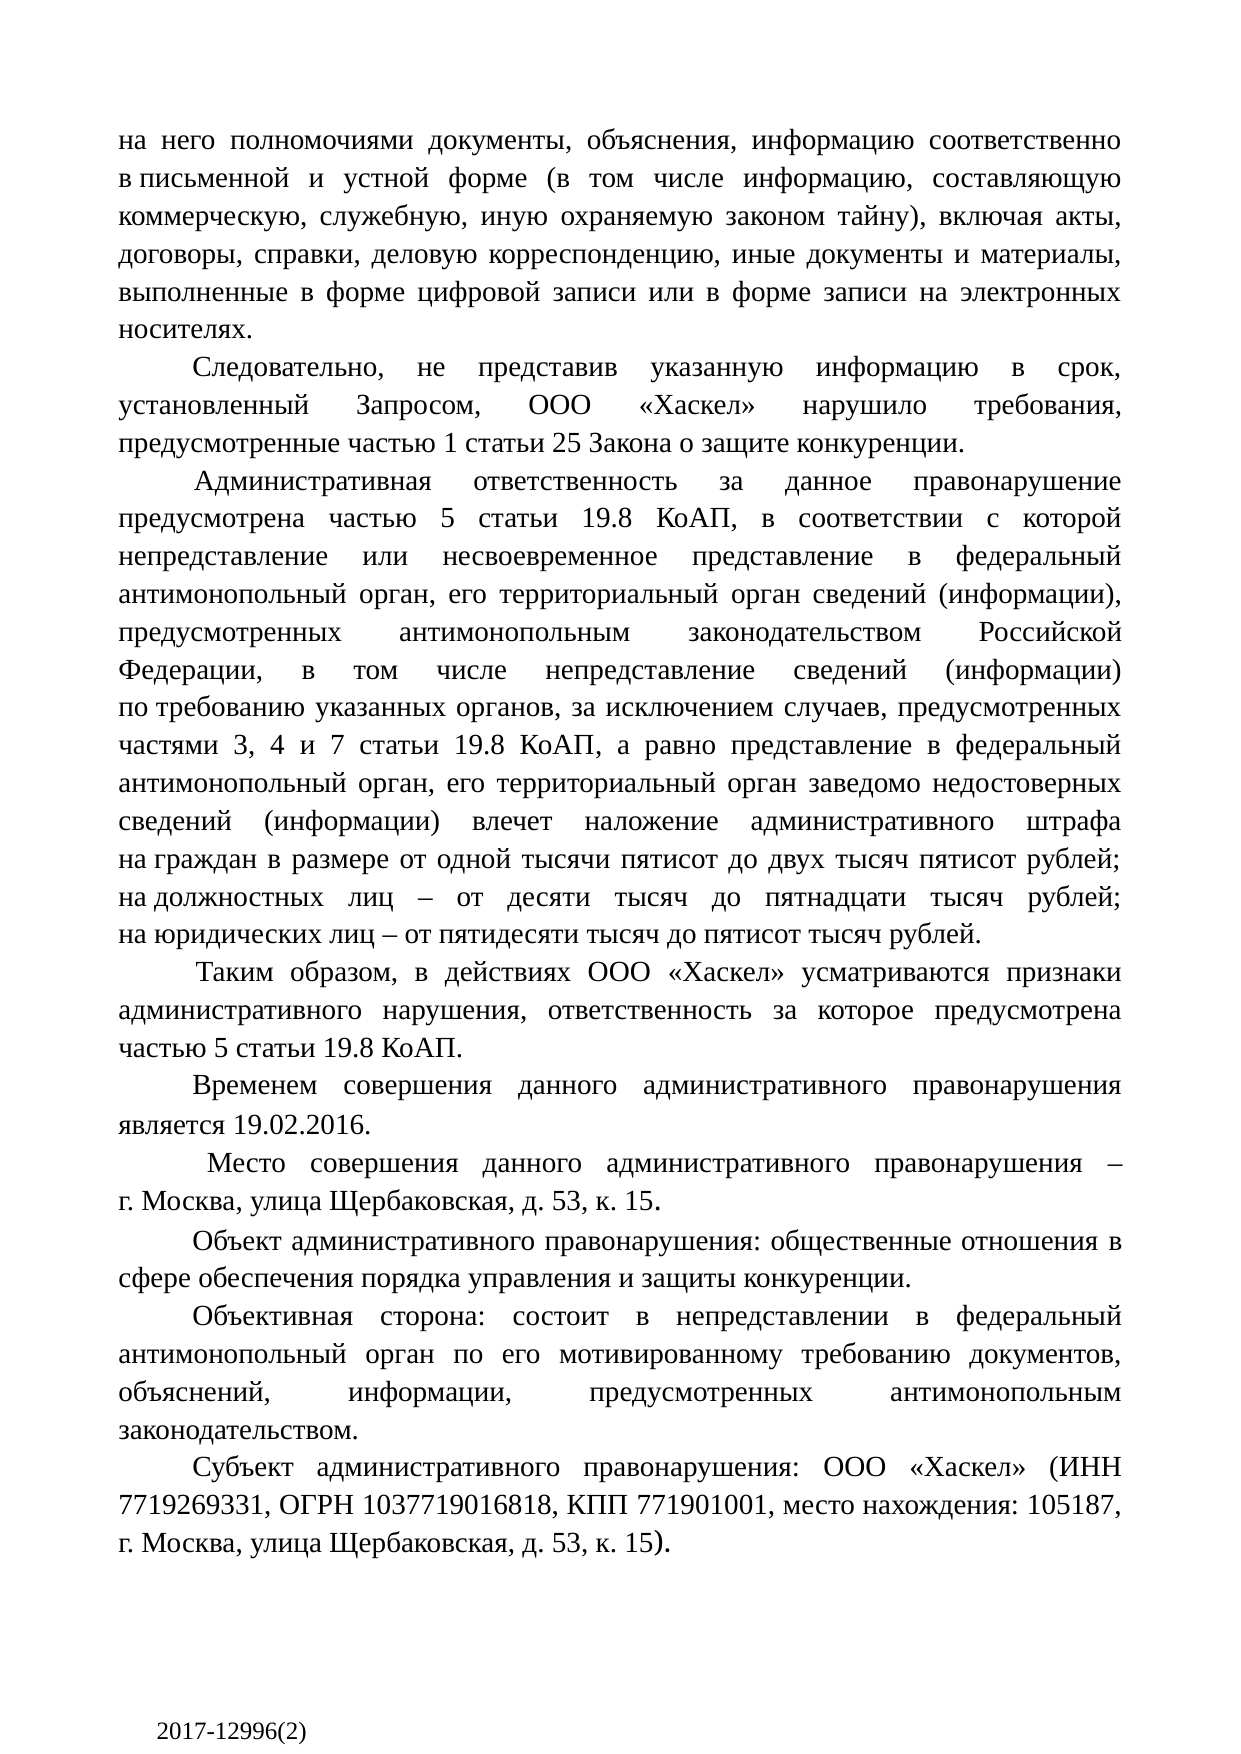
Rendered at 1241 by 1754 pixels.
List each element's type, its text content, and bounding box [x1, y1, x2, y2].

text Следовательно, не представив указанную информацию в срок, установленный Запросом, ООО «Хаскел» нарушило требования, предусмотренные частью 1 статьи 25 Закона о защите конкуренции. [118, 345, 1122, 458]
text Объективная сторона: состоит в непредставлении в федеральный антимонопольный орган по его мотивированному требованию документов, объяснений, информации, предусмотренных антимонопольным законодательством. [118, 1294, 1122, 1445]
text Место совершения данного административного правонарушения ‒ г. Москва, улица Щербаковская, д. 53, к. 15. [118, 1141, 1122, 1218]
text Субъект административного правонарушения: ООО «Хаскел» (ИНН 7719269331, ОГРН 1037719016818, КПП 771901001, место нахождения: 105187, г. Москва, улица Щербаковская, д. 53, к. 15). [118, 1445, 1122, 1561]
text Объект административного правонарушения: общественные отношения в сфере обеспечения порядка управления и защиты конкуренции. [118, 1218, 1122, 1294]
text Временем совершения данного административного правонарушения является 19.02.2016. [118, 1063, 1122, 1141]
text на него полномочиями документы, объяснения, информацию соответственно в письменной и устной форме (в том числе информацию, составляющую коммерческую, служебную, иную охраняемую законом тайну), включая акты, договоры, справки, деловую корреспонденцию, иные документы и материалы, выполненные в форме цифровой записи или в форме записи на электронных носителях. [118, 118, 1122, 345]
text Административная ответственность за данное правонарушение предусмотрена частью 5 статьи 19.8 КоАП, в соответствии с которой непредставление или несвоевременное представление в федеральный антимонопольный орган, его территориальный орган сведений (информации), предусмотренных антимонопольным законодательством Российской Федерации, в том числе непредставление сведений (информации) по требованию указанных органов, за исключением случаев, предусмотренных частями 3, 4 и 7 статьи 19.8 КоАП, а равно представление в федеральный антимонопольный орган, его территориальный орган заведомо недостоверных сведений (информации) влечет наложение административного штрафа на граждан в размере от одной тысячи пятисот до двух тысяч пятисот рублей; на должностных лиц ‒ от десяти тысяч до пятнадцати тысяч рублей; на юридических лиц ‒ от пятидесяти тысяч до пятисот тысяч рублей. [118, 458, 1122, 950]
text Таким образом, в действиях ООО «Хаскел» усматриваются признаки административного нарушения, ответственность за которое предусмотрена частью 5 статьи 19.8 КоАП. [118, 950, 1122, 1063]
